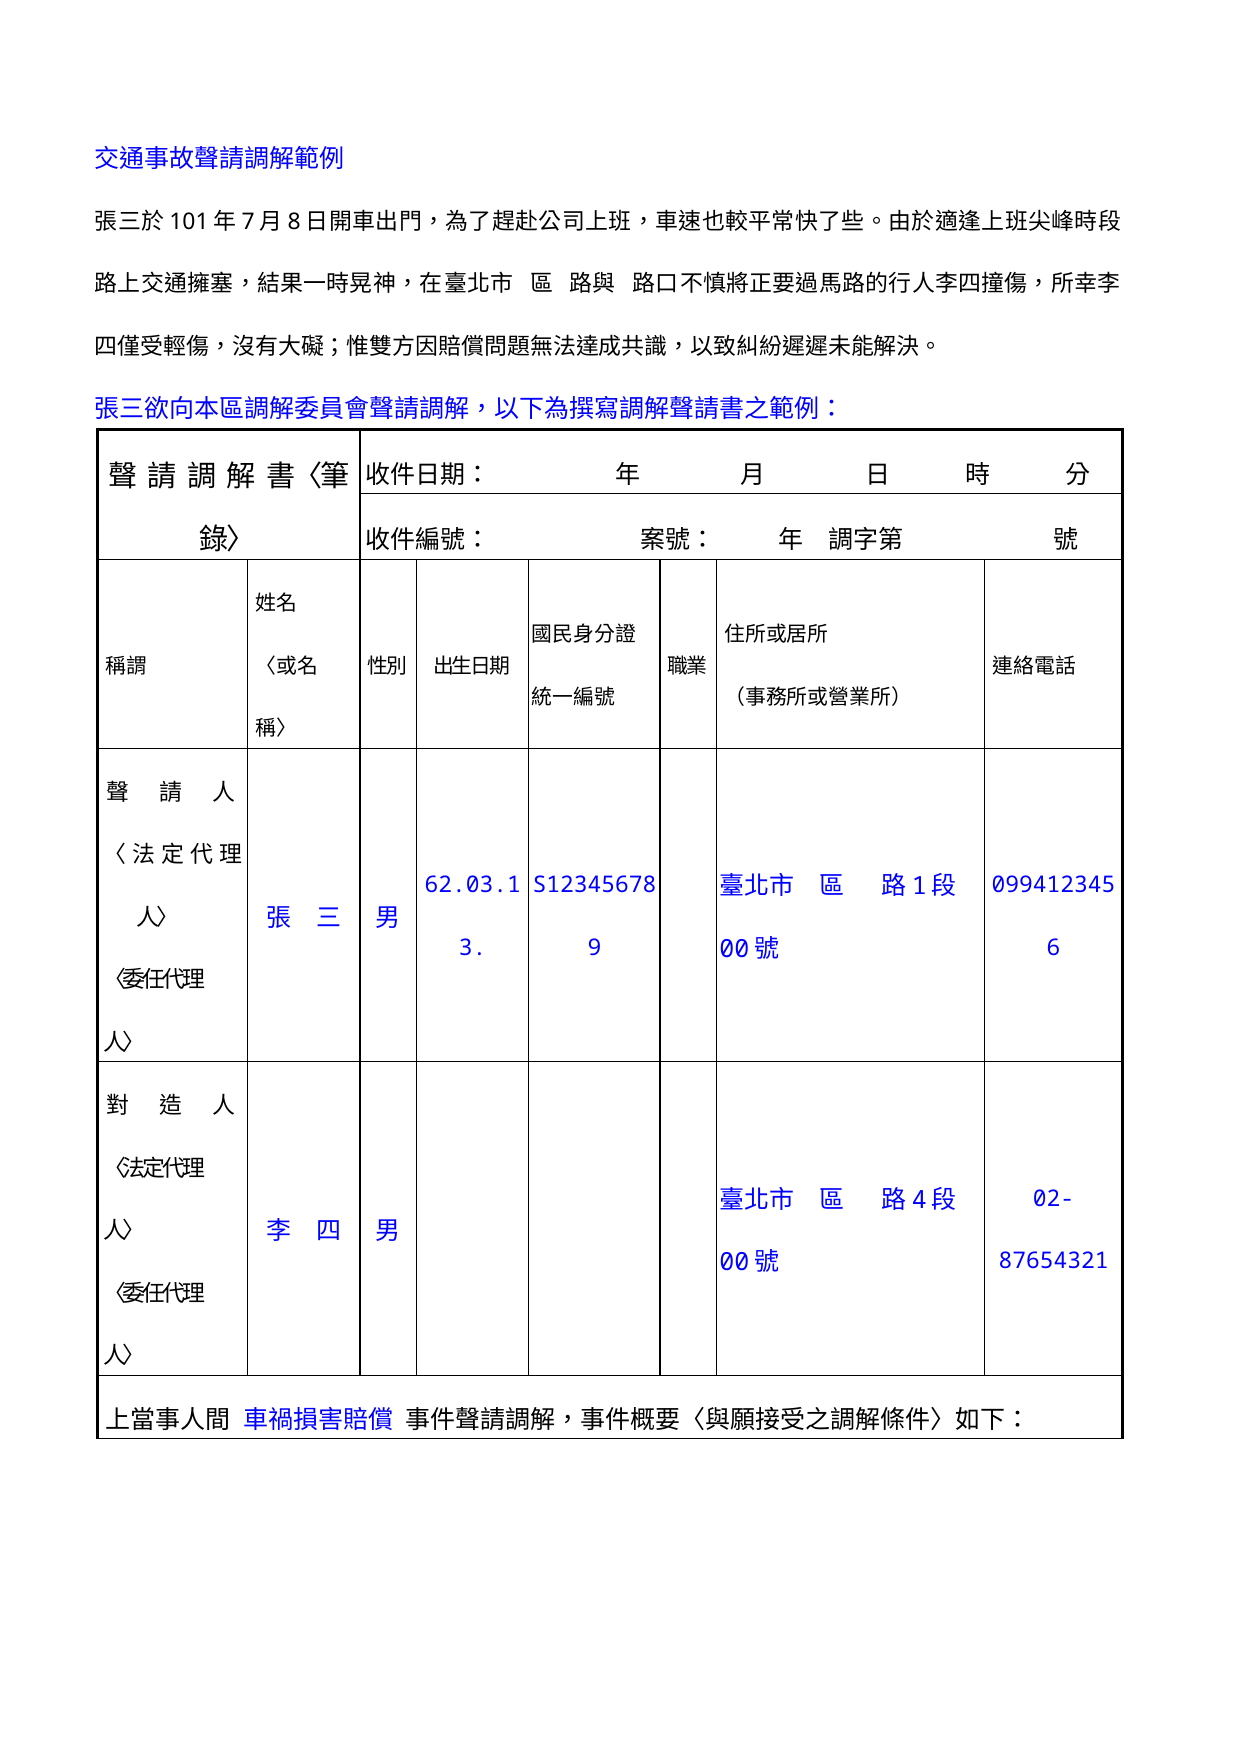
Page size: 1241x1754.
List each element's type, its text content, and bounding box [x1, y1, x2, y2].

table_cell 0994123456 [985, 749, 1121, 1061]
table_cell 男 [361, 1062, 416, 1374]
table_cell 出生日期 [417, 560, 528, 747]
table_cell 稱謂 [99, 560, 247, 747]
table_cell 02-87654321 [985, 1062, 1121, 1374]
table_cell 對 造 人 〈法定代理人〉 〈委任代理人〉 [99, 1062, 247, 1374]
table_cell 姓名 〈或名稱〉 [248, 560, 359, 747]
table_cell 臺北市 區 路4段00號 [717, 1062, 984, 1374]
table_cell 臺北市 區 路1段00號 [717, 749, 984, 1061]
text 張三欲向本區調解委員會聲請調解，以下為撰寫調解聲請書之範例： [94, 365, 1122, 428]
table_cell 性別 [361, 560, 416, 747]
table_cell 男 [361, 749, 416, 1061]
table_cell [529, 1062, 659, 1374]
table_cell 國民身分證 統一編號 [529, 560, 659, 747]
table_cell [417, 1062, 528, 1374]
table_cell 上當事人間 車禍損害賠償 事件聲請調解，事件概要〈與願接受之調解條件〉如下： [99, 1376, 1121, 1438]
table_cell 李 四 [248, 1062, 359, 1374]
table_cell [661, 1062, 716, 1374]
table_cell 連絡電話 [985, 560, 1121, 747]
table_cell 62.03.13. [417, 749, 528, 1061]
text 交通事故聲請調解範例 [94, 115, 1122, 178]
text 張三於101年7月8日開車出門，為了趕赴公司上班，車速也較平常快了些。由於適逢上班尖峰時段，路上交通擁塞，結果一時晃神，在臺北市 區 路與 路口不慎將正要過馬路的行人李四撞傷，所幸李四僅受輕傷，沒有大礙；惟雙方因賠償問題無法達成共識，以致糾紛遲遲未能解決。 [94, 178, 1122, 365]
table_cell [661, 749, 716, 1061]
table_cell 收件編號： 案號： 年 調字第 號 [361, 494, 1121, 559]
table_cell 張 三 [248, 749, 359, 1061]
table_header 聲 請 調 解 書〈筆 錄〉 [99, 431, 359, 559]
table_cell 聲 請 人 〈法定代理人〉 〈委任代理人〉 [99, 749, 247, 1061]
table_cell 職業 [661, 560, 716, 747]
table_cell S123456789 [529, 749, 659, 1061]
table_header 收件日期： 年 月 日 時 分 [361, 431, 1121, 493]
table_cell 住所或居所 （事務所或營業所） [717, 560, 984, 747]
